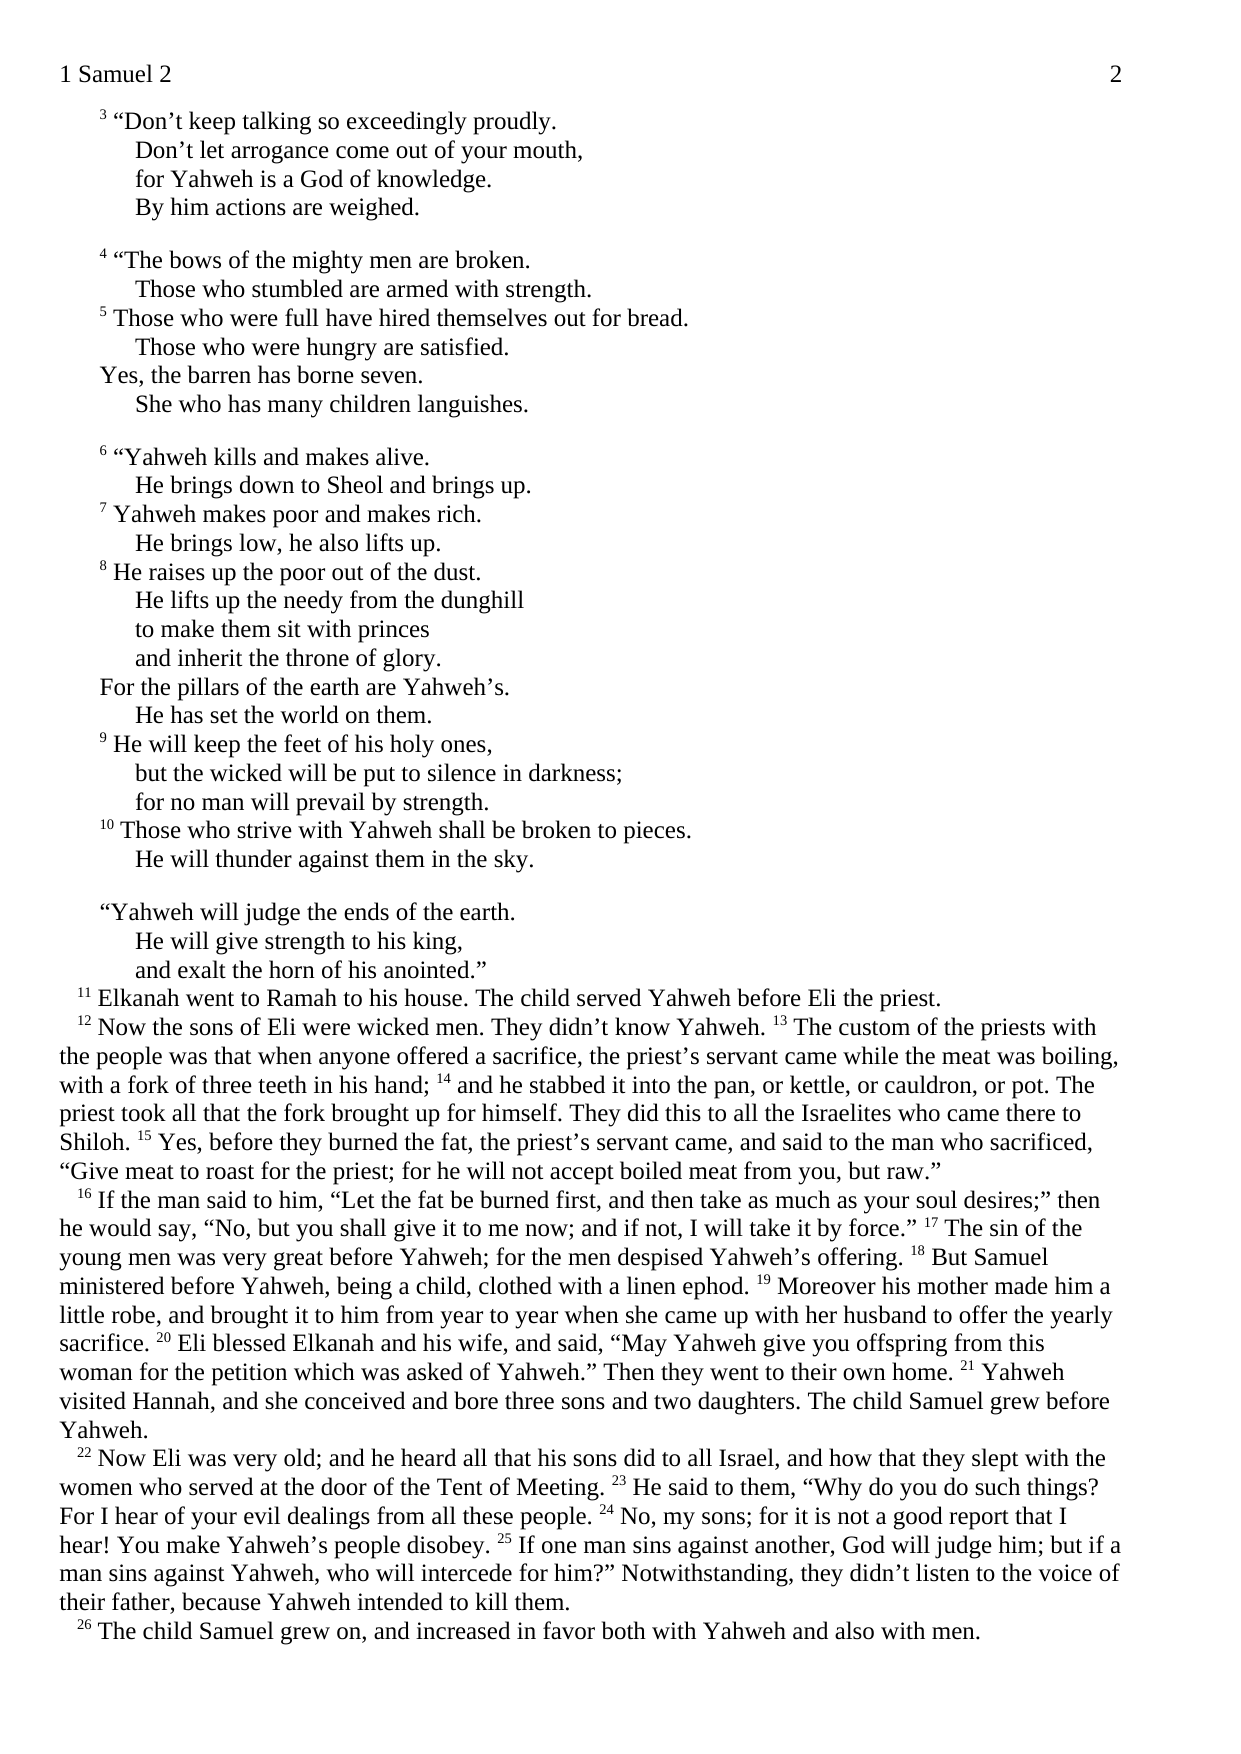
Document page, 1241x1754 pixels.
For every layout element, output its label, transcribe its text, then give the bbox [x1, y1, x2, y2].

text 22 Now Eli was very old; and he heard all that his sons did to all Israel, and how that they slept with the women who served at the door of the Tent of Meeting. 23 He said to them, “Why do you do such things? For I hear of your evil dealings from all these people. 24 No, my sons; for it is not a good report that I hear! You make Yahweh’s people disobey. 25 If one man sins against another, God will judge him; but if a man sins against Yahweh, who will intercede for him?” Notwithstanding, they didn’t listen to the voice of their father, because Yahweh intended to kill them. [59, 1443, 1122, 1616]
text and exalt the horn of his anointed.” [135, 955, 1122, 983]
text 11 Elkanah went to Ramah to his house. The child served Yahweh before Eli the priest. [59, 983, 1122, 1012]
text 3 “Don’t keep talking so exceedingly proudly. [99, 106, 1122, 135]
text 9 He will keep the feet of his holy ones, [99, 729, 1122, 758]
text 8 He raises up the poor out of the dust. [99, 557, 1122, 586]
text He will give strength to his king, [135, 926, 1122, 955]
text for Yahweh is a God of knowledge. [135, 164, 1122, 192]
text for no man will prevail by strength. [135, 787, 1122, 816]
text but the wicked will be put to silence in darkness; [135, 758, 1122, 787]
text She who has many children languishes. [135, 389, 1122, 418]
text 7 Yahweh makes poor and makes rich. [99, 499, 1122, 528]
text 16 If the man said to him, “Let the fat be burned first, and then take as much as your soul desires;” then he would say, “No, but you shall give it to me now; and if not, I will take it by force.” 17 The sin of the young men was very great before Yahweh; for the men despised Yahweh’s offering. 18 But Samuel ministered before Yahweh, being a child, clothed with a linen ephod. 19 Moreover his mother made him a little robe, and brought it to him from year to year when she came up with her husband to offer the yearly sacrifice. 20 Eli blessed Elkanah and his wife, and said, “May Yahweh give you offspring from this woman for the petition which was asked of Yahweh.” Then they went to their own home. 21 Yahweh visited Hannah, and she conceived and bore three sons and two daughters. The child Samuel grew before Yahweh. [59, 1185, 1122, 1443]
text He has set the world on them. [135, 701, 1122, 729]
text Don’t let arrogance come out of your mouth, [135, 135, 1122, 164]
text He brings low, he also lifts up. [135, 528, 1122, 557]
text and inherit the throne of glory. [135, 643, 1122, 672]
text For the pillars of the earth are Yahweh’s. [99, 672, 1122, 701]
text 4 “The bows of the mighty men are broken. [99, 245, 1122, 274]
text 12 Now the sons of Eli were wicked men. They didn’t know Yahweh. 13 The custom of the priests with the people was that when anyone offered a sacrifice, the priest’s servant came while the meat was boiling, with a fork of three teeth in his hand; 14 and he stabbed it into the pan, or kettle, or cauldron, or pot. The priest took all that the fork brought up for himself. They did this to all the Israelites who came there to Shiloh. 15 Yes, before they burned the fat, the priest’s servant came, and said to the man who sacrificed, “Give meat to roast for the priest; for he will not accept boiled meat from you, but raw.” [59, 1012, 1122, 1185]
text Yes, the barren has borne seven. [99, 360, 1122, 389]
text 6 “Yahweh kills and makes alive. [99, 442, 1122, 471]
text 5 Those who were full have hired themselves out for bread. [99, 303, 1122, 332]
text Those who stumbled are armed with strength. [135, 274, 1122, 303]
text He brings down to Sheol and brings up. [135, 471, 1122, 499]
text Those who were hungry are satisfied. [135, 332, 1122, 360]
text By him actions are weighed. [135, 192, 1122, 221]
text 26 The child Samuel grew on, and increased in favor both with Yahweh and also with men. [59, 1616, 1122, 1645]
text He will thunder against them in the sky. [135, 844, 1122, 873]
text “Yahweh will judge the ends of the earth. [99, 897, 1122, 926]
text to make them sit with princes [135, 614, 1122, 643]
text 10 Those who strive with Yahweh shall be broken to pieces. [99, 816, 1122, 844]
text He lifts up the needy from the dunghill [135, 586, 1122, 614]
